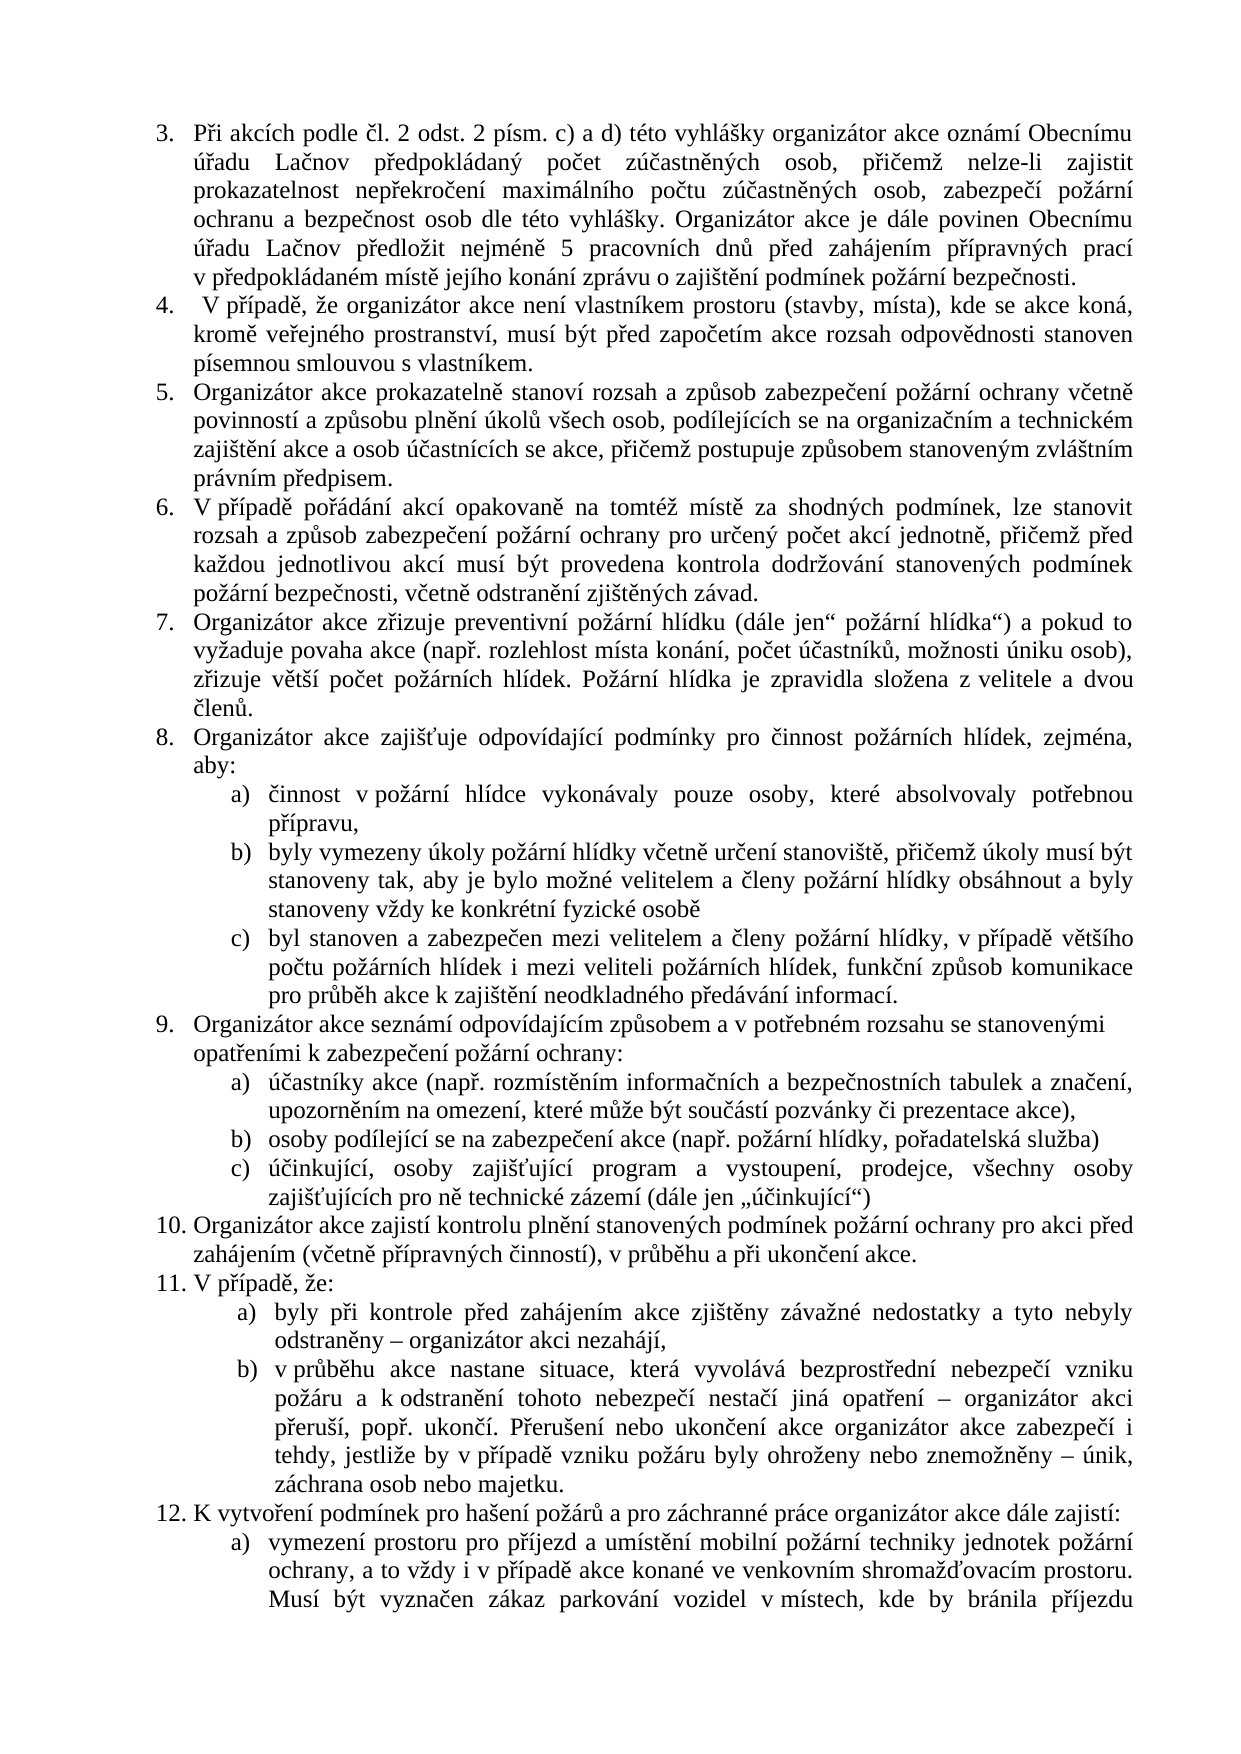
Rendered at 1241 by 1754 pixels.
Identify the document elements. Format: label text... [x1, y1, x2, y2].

list Organizátor akce zajišťuje odpovídající podmínky pro činnost požárních hlídek, zejména, aby: [156, 722, 1134, 779]
list Organizátor akce seznámí odpovídajícím způsobem a v potřebném rozsahu se stanovenými opatřeními k zabezpečení požární ochrany: [156, 1009, 1134, 1067]
list účinkující, osoby zajišťující program a vystoupení, prodejce, všechny osoby zajišťujících pro ně technické zázemí (dále jen „účinkující“) [231, 1153, 1134, 1211]
list V případě pořádání akcí opakovaně na tomtéž místě za shodných podmínek, lze stanovit rozsah a způsob zabezpečení požární ochrany pro určený počet akcí jednotně, přičemž před každou jednotlivou akcí musí být provedena kontrola dodržování stanovených podmínek požární bezpečnosti, včetně odstranění zjištěných závad. [156, 492, 1134, 607]
list Při akcích podle čl. 2 odst. 2 písm. c) a d) této vyhlášky organizátor akce oznámí Obecnímu úřadu Lačnov předpokládaný počet zúčastněných osob, přičemž nelze-li zajistit prokazatelnost nepřekročení maximálního počtu zúčastněných osob, zabezpečí požární ochranu a bezpečnost osob dle této vyhlášky. Organizátor akce je dále povinen Obecnímu úřadu Lačnov předložit nejméně 5 pracovních dnů před zahájením přípravných prací v předpokládaném místě jejího konání zprávu o zajištění podmínek požární bezpečnosti. [156, 118, 1134, 291]
list Organizátor akce zřizuje preventivní požární hlídku (dále jen“ požární hlídka“) a pokud to vyžaduje povaha akce (např. rozlehlost místa konání, počet účastníků, možnosti úniku osob), zřizuje větší počet požárních hlídek. Požární hlídka je zpravidla složena z velitele a dvou členů. [156, 607, 1134, 722]
list osoby podílející se na zabezpečení akce (např. požární hlídky, pořadatelská služba) [231, 1124, 1134, 1153]
list byly vymezeny úkoly požární hlídky včetně určení stanoviště, přičemž úkoly musí být stanoveny tak, aby je bylo možné velitelem a členy požární hlídky obsáhnout a byly stanoveny vždy ke konkrétní fyzické osobě [231, 837, 1134, 923]
list činnost v požární hlídce vykonávaly pouze osoby, které absolvovaly potřebnou přípravu, [231, 779, 1134, 837]
list byly při kontrole před zahájením akce zjištěny závažné nedostatky a tyto nebyly odstraněny – organizátor akci nezahájí, [237, 1297, 1134, 1354]
list K vytvoření podmínek pro hašení požárů a pro záchranné práce organizátor akce dále zajistí: [156, 1498, 1134, 1527]
list účastníky akce (např. rozmístěním informačních a bezpečnostních tabulek a značení, upozorněním na omezení, které může být součástí pozvánky či prezentace akce), [231, 1067, 1134, 1124]
list v průběhu akce nastane situace, která vyvolává bezprostřední nebezpečí vzniku požáru a k odstranění tohoto nebezpečí nestačí jiná opatření – organizátor akci přeruší, popř. ukončí. Přerušení nebo ukončení akce organizátor akce zabezpečí i tehdy, jestliže by v případě vzniku požáru byly ohroženy nebo znemožněny – únik, záchrana osob nebo majetku. [237, 1354, 1134, 1498]
list V případě, že organizátor akce není vlastníkem prostoru (stavby, místa), kde se akce koná, kromě veřejného prostranství, musí být před započetím akce rozsah odpovědnosti stanoven písemnou smlouvou s vlastníkem. [156, 291, 1134, 377]
list vymezení prostoru pro příjezd a umístění mobilní požární techniky jednotek požární ochrany, a to vždy i v případě akce konané ve venkovním shromažďovacím prostoru. Musí být vyznačen zákaz parkování vozidel v místech, kde by bránila příjezdu [231, 1527, 1134, 1613]
list Organizátor akce zajistí kontrolu plnění stanovených podmínek požární ochrany pro akci před zahájením (včetně přípravných činností), v průběhu a při ukončení akce. [156, 1211, 1134, 1268]
list Organizátor akce prokazatelně stanoví rozsah a způsob zabezpečení požární ochrany včetně povinností a způsobu plnění úkolů všech osob, podílejících se na organizačním a technickém zajištění akce a osob účastnících se akce, přičemž postupuje způsobem stanoveným zvláštním právním předpisem. [156, 377, 1134, 492]
list byl stanoven a zabezpečen mezi velitelem a členy požární hlídky, v případě většího počtu požárních hlídek i mezi veliteli požárních hlídek, funkční způsob komunikace pro průběh akce k zajištění neodkladného předávání informací. [231, 923, 1134, 1009]
list V případě, že: [156, 1268, 1134, 1297]
